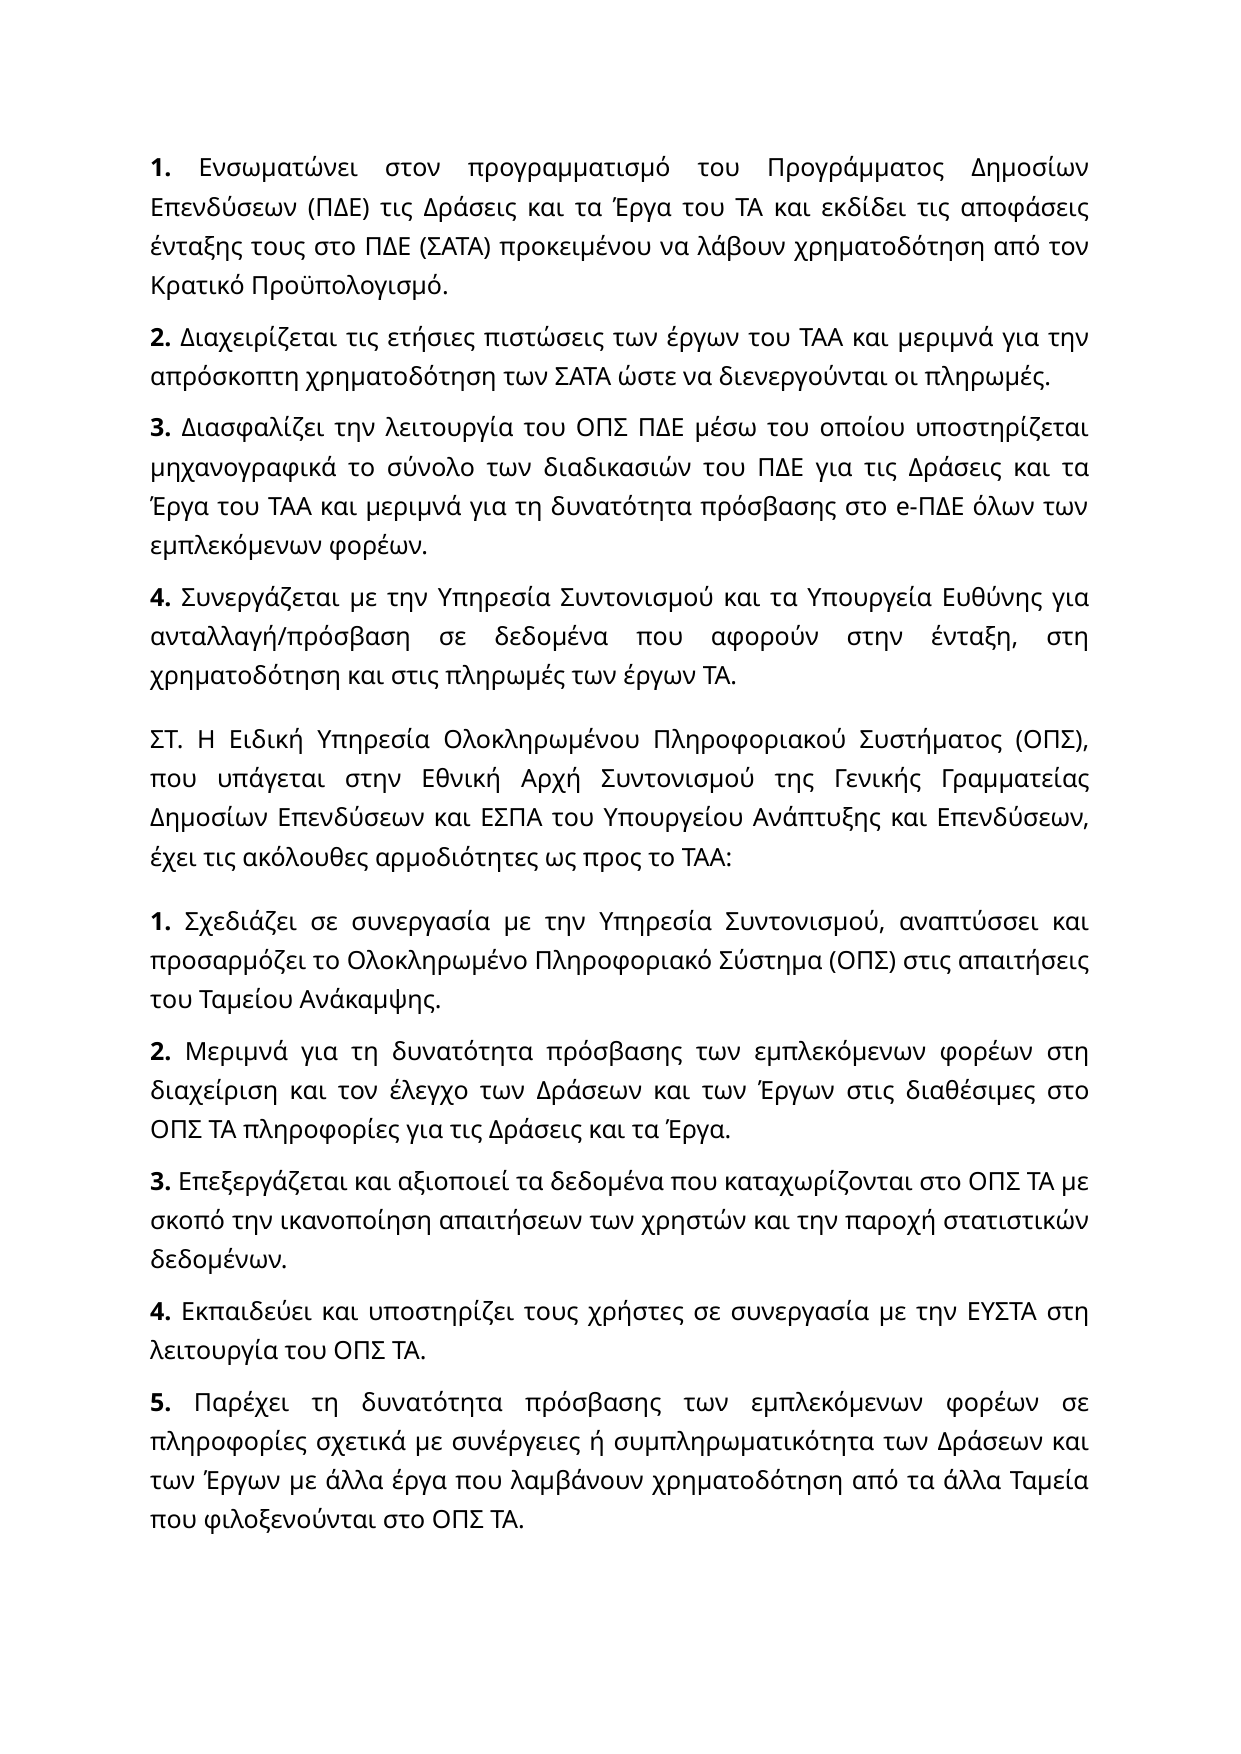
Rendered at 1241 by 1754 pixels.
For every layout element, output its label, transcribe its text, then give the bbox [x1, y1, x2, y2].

text 1. Ενσωματώνει στον προγραμματισμό του Προγράμματος Δημοσίων Επενδύσεων (ΠΔΕ) τις Δράσεις και τα Έργα του ΤΑ και εκδίδει τις αποφάσεις ένταξης τους στο ΠΔΕ (ΣΑΤΑ) προκειμένου να λάβουν χρηματοδότηση από τον Κρατικό Προϋπολογισμό. [150, 150, 1090, 302]
text 3. Διασφαλίζει την λειτουργία του ΟΠΣ ΠΔΕ μέσω του οποίου υποστηρίζεται μηχανογραφικά το σύνολο των διαδικασιών του ΠΔΕ για τις Δράσεις και τα Έργα του ΤΑΑ και μεριμνά για τη δυνατότητα πρόσβασης στο e-ΠΔΕ όλων των εμπλεκόμενων φορέων. [150, 410, 1090, 562]
text 2. Μεριμνά για τη δυνατότητα πρόσβασης των εμπλεκόμενων φορέων στη διαχείριση και τον έλεγχο των Δράσεων και των Έργων στις διαθέσιμες στο ΟΠΣ ΤΑ πληροφορίες για τις Δράσεις και τα Έργα. [150, 1033, 1090, 1146]
text 4. Εκπαιδεύει και υποστηρίζει τους χρήστες σε συνεργασία με την ΕΥΣΤΑ στη λειτουργία του ΟΠΣ ΤΑ. [150, 1293, 1090, 1367]
text 1. Σχεδιάζει σε συνεργασία με την Υπηρεσία Συντονισμού, αναπτύσσει και προσαρμόζει το Ολοκληρωμένο Πληροφοριακό Σύστημα (ΟΠΣ) στις απαιτήσεις του Ταμείου Ανάκαμψης. [150, 903, 1090, 1016]
text 5. Παρέχει τη δυνατότητα πρόσβασης των εμπλεκόμενων φορέων σε πληροφορίες σχετικά με συνέργειες ή συμπληρωματικότητα των Δράσεων και των Έργων με άλλα έργα που λαμβάνουν χρηματοδότηση από τα άλλα Ταμεία που φιλοξενούνται στο ΟΠΣ ΤΑ. [150, 1384, 1090, 1536]
text 4. Συνεργάζεται με την Υπηρεσία Συντονισμού και τα Υπουργεία Ευθύνης για ανταλλαγή/πρόσβαση σε δεδομένα που αφορούν στην ένταξη, στη χρηματοδότηση και στις πληρωμές των έργων ΤΑ. [150, 579, 1090, 692]
text 3. Επεξεργάζεται και αξιοποιεί τα δεδομένα που καταχωρίζονται στο ΟΠΣ ΤΑ με σκοπό την ικανοποίηση απαιτήσεων των χρηστών και την παροχή στατιστικών δεδομένων. [150, 1163, 1090, 1276]
text 2. Διαχειρίζεται τις ετήσιες πιστώσεις των έργων του ΤΑΑ και μεριμνά για την απρόσκοπτη χρηματοδότηση των ΣΑΤΑ ώστε να διενεργούνται οι πληρωμές. [150, 319, 1090, 392]
text ΣΤ. Η Ειδική Υπηρεσία Ολοκληρωμένου Πληροφοριακού Συστήματος (ΟΠΣ), που υπάγεται στην Εθνική Αρχή Συντονισμού της Γενικής Γραμματείας Δημοσίων Επενδύσεων και ΕΣΠΑ του Υπουργείου Ανάπτυξης και Επενδύσεων, έχει τις ακόλουθες αρμοδιότητες ως προς το ΤΑΑ: [150, 722, 1090, 873]
